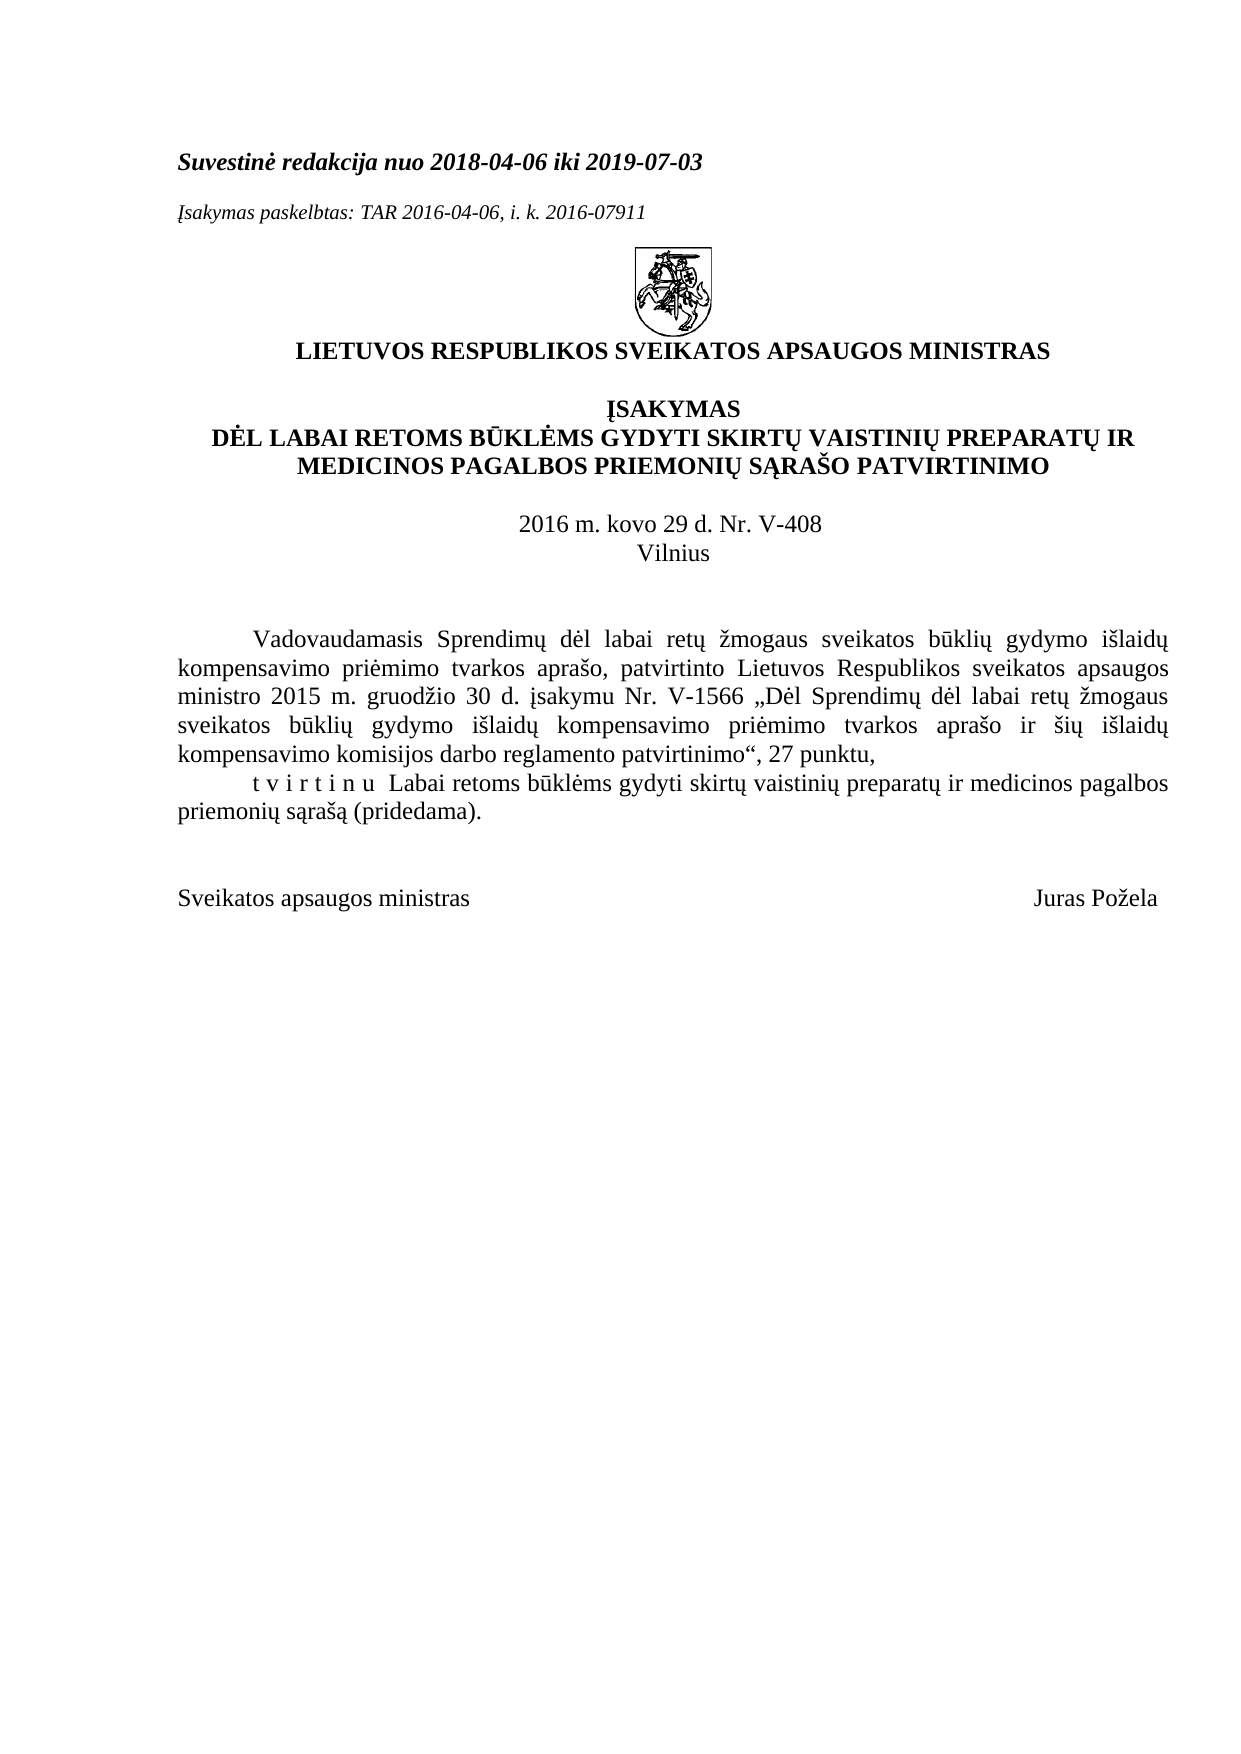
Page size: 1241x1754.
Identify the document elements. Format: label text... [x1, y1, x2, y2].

text 2016 m. kovo 29 d. Nr. V-408 [177, 509, 1169, 538]
text Suvestinė redakcija nuo 2018-04-06 iki 2019-07-03 [177, 147, 1169, 176]
text DĖL LABAI RETOMS BŪKLĖMS GYDYTI SKIRTŲ VAISTINIŲ PREPARATŲ IR MEDICINOS PAGALBOS PRIEMONIŲ SĄRAŠO PATVIRTINIMO [177, 423, 1169, 480]
text Sveikatos apsaugos ministras Juras Požela [177, 883, 1169, 911]
text ĮSAKYMAS [177, 394, 1169, 423]
text Vadovaudamasis Sprendimų dėl labai retų žmogaus sveikatos būklių gydymo išlaidų kompensavimo priėmimo tvarkos aprašo, patvirtinto Lietuvos Respublikos sveikatos apsaugos ministro 2015 m. gruodžio 30 d. įsakymu Nr. V-1566 „Dėl Sprendimų dėl labai retų žmogaus sveikatos būklių gydymo išlaidų kompensavimo priėmimo tvarkos aprašo ir šių išlaidų kompensavimo komisijos darbo reglamento patvirtinimo“, 27 punktu, [177, 624, 1169, 768]
text Įsakymas paskelbtas: TAR 2016-04-06, i. k. 2016-07911 [177, 200, 1169, 224]
text LIETUVOS RESPUBLIKOS SVEIKATOS APSAUGOS MINISTRAS [177, 336, 1169, 365]
text Vilnius [177, 538, 1169, 566]
text t v i r t i n u Labai retoms būklėms gydyti skirtų vaistinių preparatų ir medicinos pagalbos priemonių sąrašą (pridedama). [177, 768, 1169, 825]
